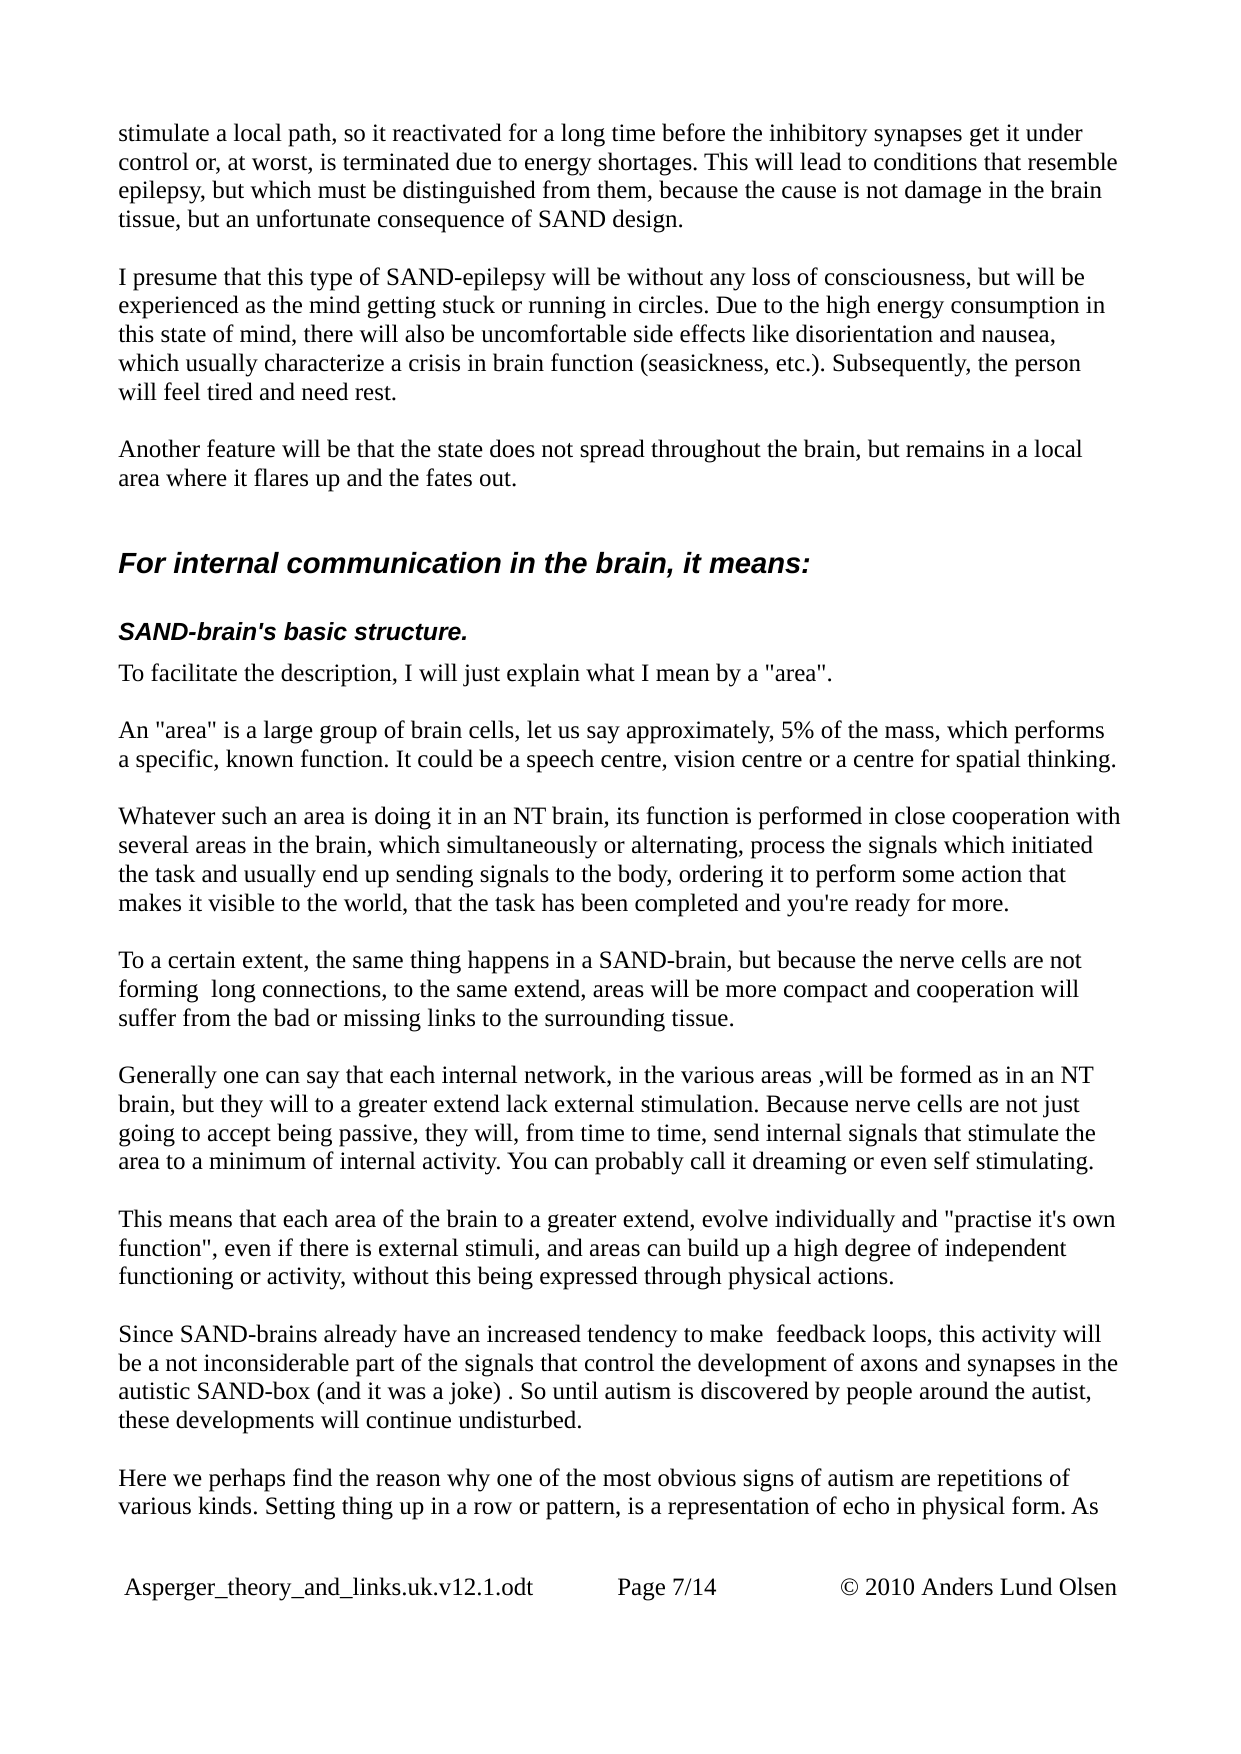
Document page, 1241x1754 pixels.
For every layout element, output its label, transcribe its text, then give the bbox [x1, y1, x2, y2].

text Here we perhaps find the reason why one of the most obvious signs of autism are repetitions of various kinds. Setting thing up in a row or pattern, is a representation of echo in physical form. As [118, 1463, 1122, 1520]
text stimulate a local path, so it reactivated for a long time before the inhibitory synapses get it under control or, at worst, is terminated due to energy shortages. This will lead to conditions that resemble epilepsy, but which must be distinguished from them, because the cause is not damage in the brain tissue, but an unfortunate consequence of SAND design. [118, 118, 1122, 233]
text Since SAND-brains already have an increased tendency to make feedback loops, this activity will be a not inconsiderable part of the signals that control the development of axons and synapses in the autistic SAND-box (and it was a joke) . So until autism is discovered by people around the autist, these developments will continue undisturbed. [118, 1319, 1122, 1434]
text To facilitate the description, I will just explain what I mean by a "area". [118, 658, 1122, 686]
subtitle SAND-brain's basic structure. [118, 617, 1122, 645]
text An "area" is a large group of brain cells, let us say approximately, 5% of the mass, which performs a specific, known function. It could be a speech centre, vision centre or a centre for spatial thinking. [118, 715, 1122, 773]
text This means that each area of the brain to a greater extend, evolve individually and "practise it's own function", even if there is external stimuli, and areas can build up a high degree of independent functioning or activity, without this being expressed through physical actions. [118, 1204, 1122, 1290]
text Another feature will be that the state does not spread throughout the brain, but remains in a local area where it flares up and the fates out. [118, 434, 1122, 492]
text Whatever such an area is doing it in an NT brain, its function is performed in close cooperation with several areas in the brain, which simultaneously or alternating, process the signals which initiated the task and usually end up sending signals to the body, ordering it to perform some action that makes it visible to the world, that the task has been completed and you're ready for more. [118, 801, 1122, 916]
subtitle For internal communication in the brain, it means: [118, 546, 1122, 579]
text Generally one can say that each internal network, in the various areas ,will be formed as in an NT brain, but they will to a greater extend lack external stimulation. Because nerve cells are not just going to accept being passive, they will, from time to time, send internal signals that stimulate the area to a minimum of internal activity. You can probably call it dreaming or even self stimulating. [118, 1060, 1122, 1175]
text I presume that this type of SAND-epilepsy will be without any loss of consciousness, but will be experienced as the mind getting stuck or running in circles. Due to the high energy consumption in this state of mind, there will also be uncomfortable side effects like disorientation and nausea, which usually characterize a crisis in brain function (seasickness, etc.). Subsequently, the person will feel tired and need rest. [118, 262, 1122, 406]
text To a certain extent, the same thing happens in a SAND-brain, but because the nerve cells are not forming long connections, to the same extend, areas will be more compact and cooperation will suffer from the bad or missing links to the surrounding tissue. [118, 945, 1122, 1031]
